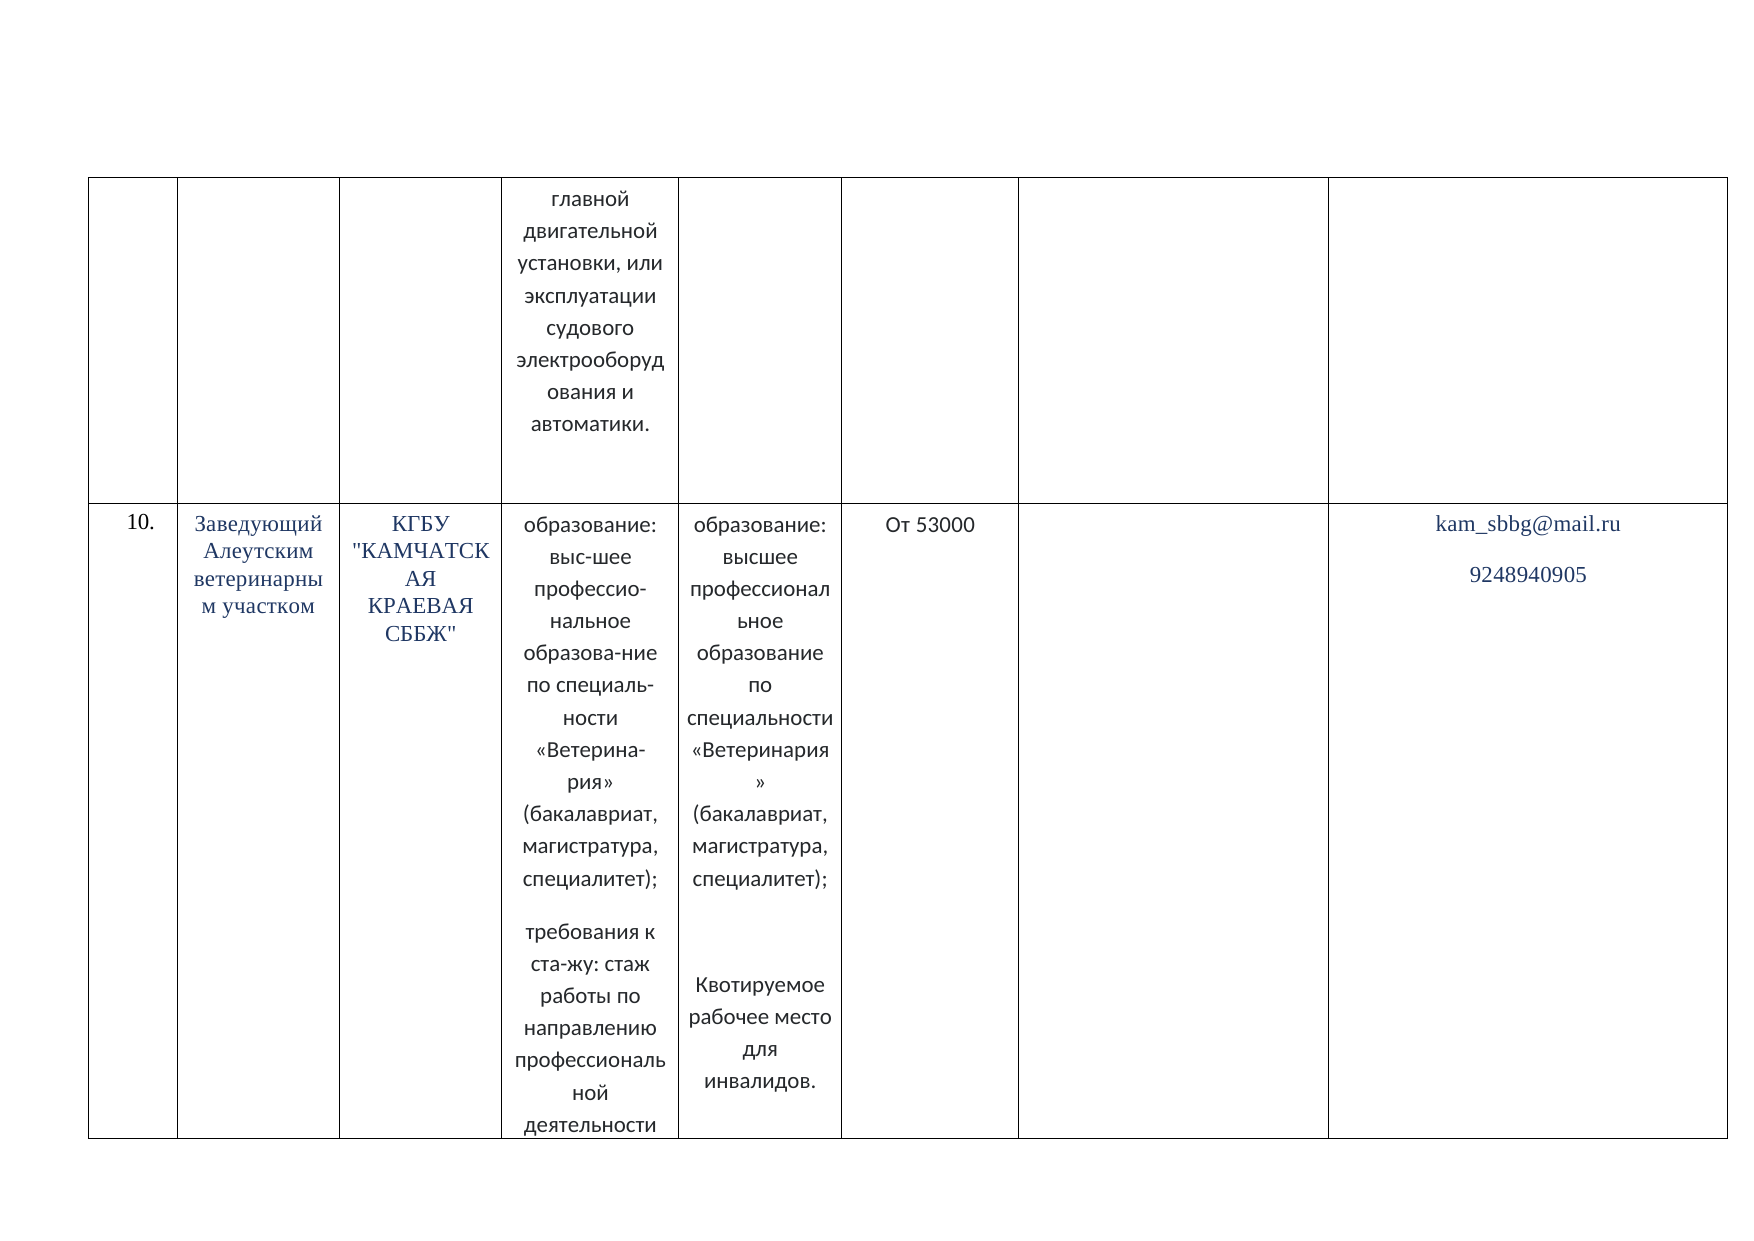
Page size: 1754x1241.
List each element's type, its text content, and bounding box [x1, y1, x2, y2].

table_cell [340, 178, 501, 503]
table_cell [679, 178, 841, 503]
table_cell Заведующий Алеутским ветеринарным участком [178, 504, 339, 1138]
table_cell От 53000 [842, 504, 1018, 1138]
table_cell kam_sbbg@mail.ru 9248940905 [1329, 504, 1727, 1138]
table_cell образование: высшее профессиональное образование по специальности «Ветеринария» (бакалавриат, магистратура, специалитет); Квотируемое рабочее место для инвалидов. [679, 504, 841, 1138]
table_cell образование: выс-шее профессио-нальное образова-ние по специаль-ности «Ветерина-рия» (бакалавриат, магистратура, специалитет); требования к ста-жу: стаж работы по направлению профессиональной деятельности [502, 504, 678, 1138]
table_cell [1329, 178, 1727, 503]
table_cell [1019, 178, 1328, 503]
table_cell [89, 504, 177, 1138]
table_cell [842, 178, 1018, 503]
table_cell [1019, 504, 1328, 1138]
table_cell [178, 178, 339, 503]
table_cell [89, 178, 177, 503]
table_cell КГБУ "КАМЧАТСКАЯ КРАЕВАЯ СББЖ" [340, 504, 501, 1138]
table_cell главной двигательной установки, или эксплуатации судового электрооборудования и автоматики. [502, 178, 678, 503]
